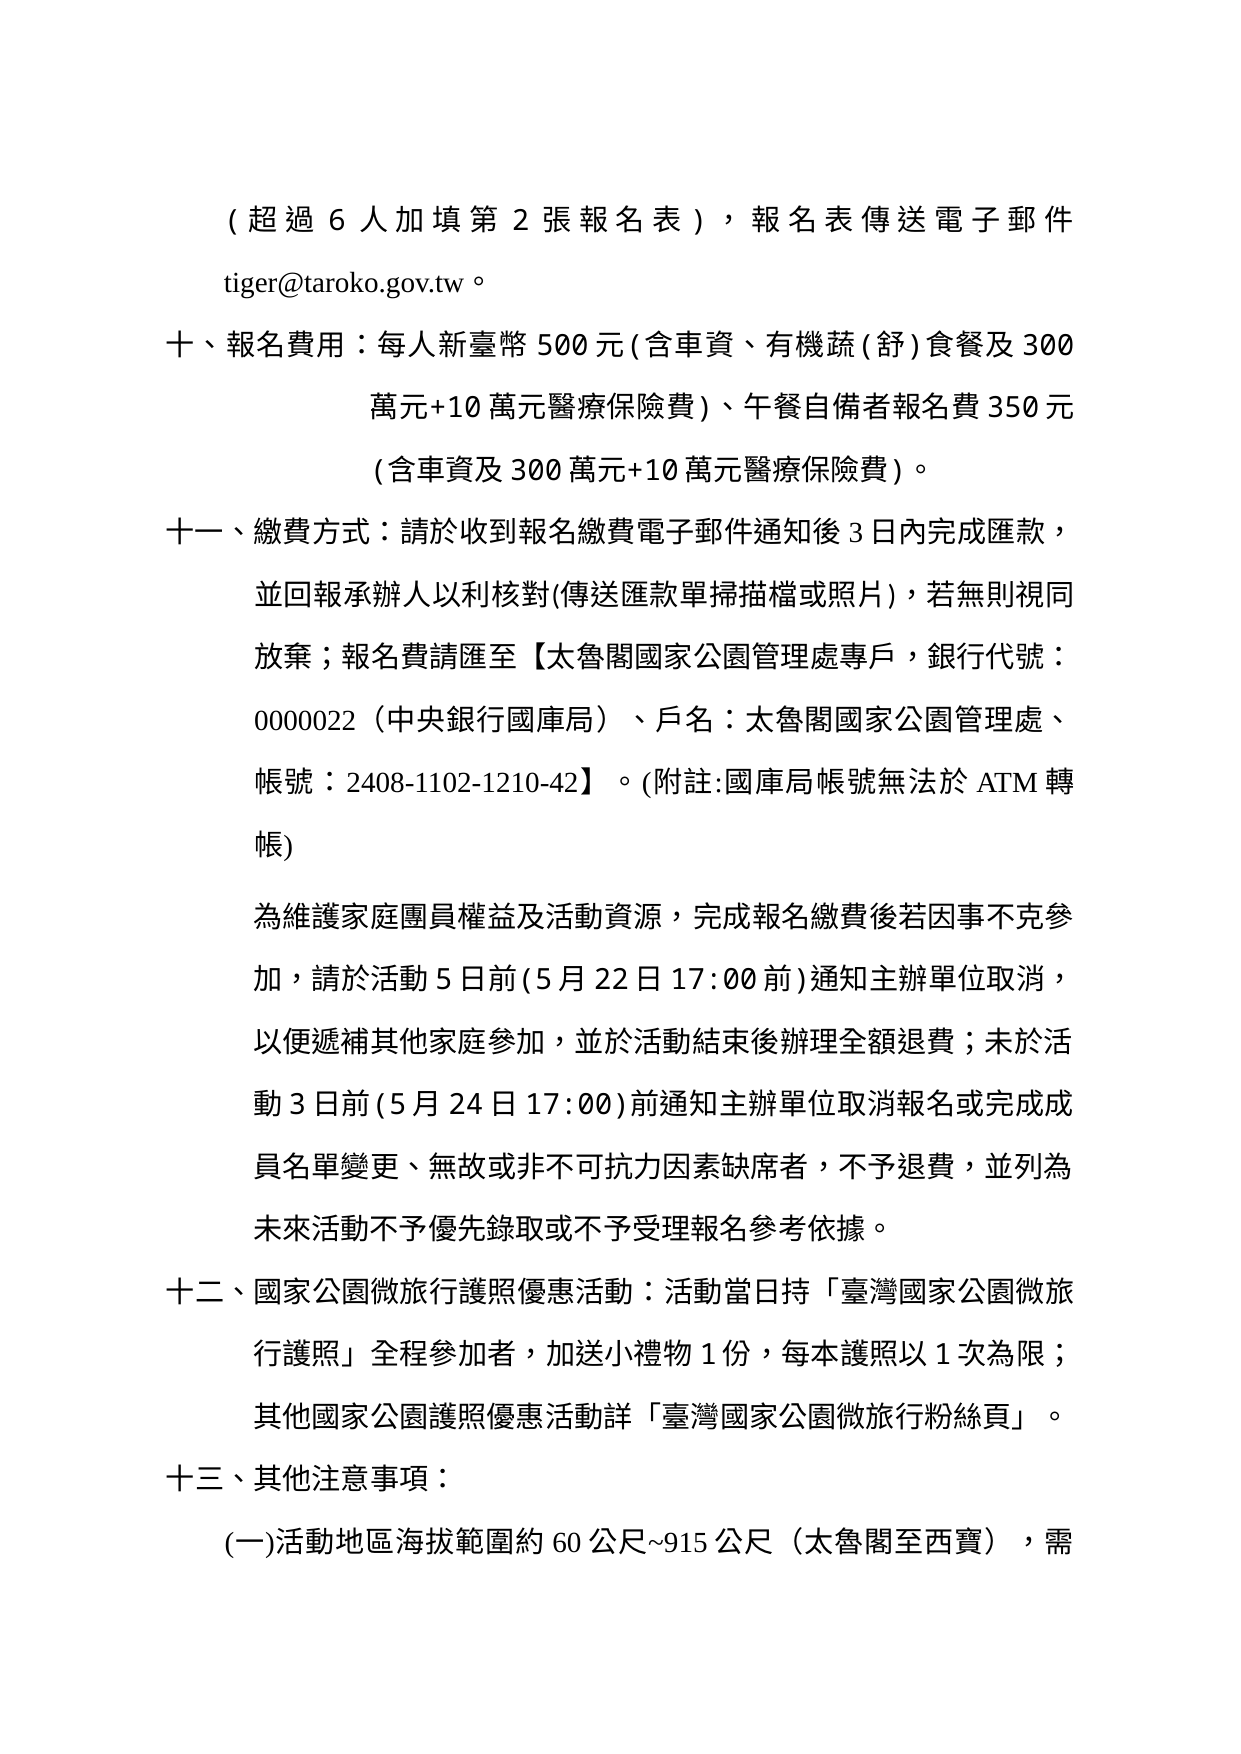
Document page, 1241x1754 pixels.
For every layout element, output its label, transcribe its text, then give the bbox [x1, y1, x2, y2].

text (一)活動地區海拔範圍約60公尺~915公尺（太魯閣至西寶），需 [224, 1498, 1075, 1560]
text 為維護家庭團員權益及活動資源，完成報名繳費後若因事不克參加，請於活動5日前(5月22日17:00前)通知主辦單位取消，以便遞補其他家庭參加，並於活動結束後辦理全額退費；未於活動3日前(5月24日17:00)前通知主辦單位取消報名或完成成員名單變更、無故或非不可抗力因素缺席者，不予退費，並列為未來活動不予優先錄取或不予受理報名參考依據。 [253, 873, 1075, 1248]
text 十、報名費用：每人新臺幣500元(含車資、有機蔬(舒)食餐及300萬元+10萬元醫療保險費)、午餐自備者報名費350元(含車資及300萬元+10萬元醫療保險費)。 [165, 301, 1075, 488]
text 十三、其他注意事項： [166, 1435, 1075, 1498]
text 十二、國家公園微旅行護照優惠活動：活動當日持「臺灣國家公園微旅行護照」全程參加者，加送小禮物1份，每本護照以1次為限；其他國家公園護照優惠活動詳「臺灣國家公園微旅行粉絲頁」。 [166, 1248, 1075, 1435]
text (超過6人加填第2張報名表)，報名表傳送電子郵件tiger@taroko.gov.tw。 [165, 176, 1075, 301]
text 十一、繳費方式：請於收到報名繳費電子郵件通知後3日內完成匯款，並回報承辦人以利核對(傳送匯款單掃描檔或照片)，若無則視同放棄；報名費請匯至【太魯閣國家公園管理處專戶，銀行代號：0000022（中央銀行國庫局）、戶名：太魯閣國家公園管理處、帳號：2408-1102-1210-42】。(附註:國庫局帳號無法於ATM轉帳) [165, 488, 1075, 863]
